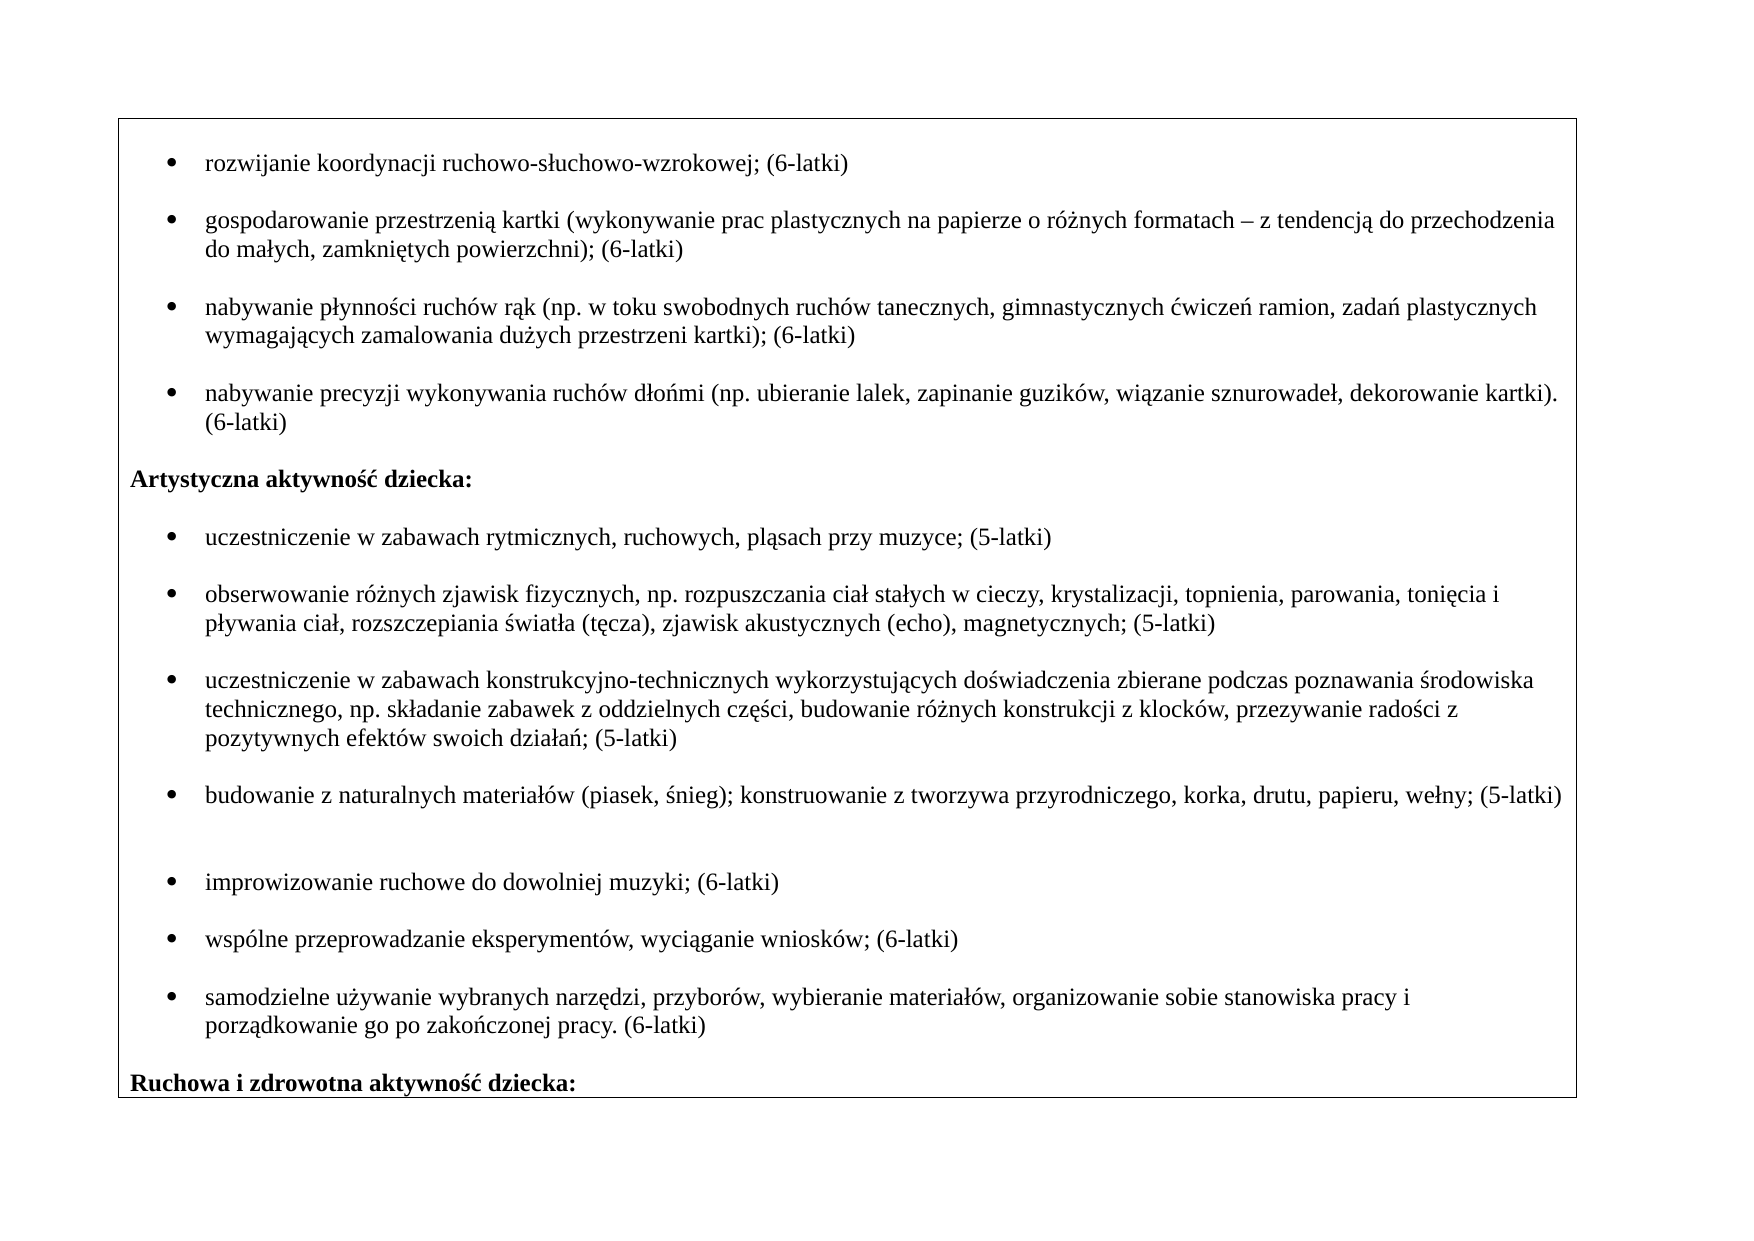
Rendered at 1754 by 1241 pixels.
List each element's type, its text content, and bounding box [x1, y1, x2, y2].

table_cell Treści programowe: Fizyczny obszar rozwoju dziecka Społeczna aktywność dziecka: zawracanie uwagi na kulturę spożywania posiłków; (5-latki) samodzielne rozbieranie się i ubieranie oraz dbanie o swoją garderobę; (5-latki) porządkowanie po sobie miejsc zabaw, pracy i spożywania posiłków; (5-latki) dbanie o porządek na półkach indywidualnych; (5-latki) spożywanie posiłków – korzystanie z serwetek; (6-latki) wiązanie obuwia; (6-latki) wykazywanie inicjatywy w dbałości o salę zajęć. (6-latki) Językowa aktywność dziecka: rozwijanie sprawności całego ciała (w toku wykonywania czynności samoobsługowych, zabaw ruchowych i ćwiczeń gimnastycznych); (5-latki) wykonywanie czynności wymagających zaangażowania mięśni dłoni, np.: lepienie z plasteliny, zgniatanie i zaginanie papieru, wycinanie, wydzieranie; (5-latki) rozwijanie koordynacji wzrokowo-ruchowej, np.: powtarzanie ruchów innej osoby w czasie zabawy; (5-latki) wykonywanie czynności z dużym i małym napięciem mięśniowym w toku zabaw ruchowych i ćwiczeń plastycznych; (5-latki) odwzorowywanie elementów (przerysowywanie, rysowanie według wzoru, kalkowanie); (5-latki) określanie kierunku pisania (rysownia) – od lewej strony linii do prawej i od góry kartki do dołu; (6-latki) rozwijanie koordynacji ruchowej (głownie skoordynowanej współpracy ruchów ramienia, przedramienia, nadgarstka i palców); (6-latki) rozwijanie koordynacji ruchowo-słuchowo-wzrokowej; (6-latki) gospodarowanie przestrzenią kartki (wykonywanie prac plastycznych na papierze o różnych formatach – z tendencją do przechodzenia do małych, zamkniętych powierzchni); (6-latki) nabywanie płynności ruchów rąk (np. w toku swobodnych ruchów tanecznych, gimnastycznych ćwiczeń ramion, zadań plastycznych wymagających zamalowania dużych przestrzeni kartki); (6-latki) nabywanie precyzji wykonywania ruchów dłońmi (np. ubieranie lalek, zapinanie guzików, wiązanie sznurowadeł, dekorowanie kartki). (6-latki) Artystyczna aktywność dziecka: uczestniczenie w zabawach rytmicznych, ruchowych, pląsach przy muzyce; (5-latki) obserwowanie różnych zjawisk fizycznych, np. rozpuszczania ciał stałych w cieczy, krystalizacji, topnienia, parowania, tonięcia i pływania ciał, rozszczepiania światła (tęcza), zjawisk akustycznych (echo), magnetycznych; (5-latki) uczestniczenie w zabawach konstrukcyjno-technicznych wykorzystujących doświadczenia zbierane podczas poznawania środowiska technicznego, np. składanie zabawek z oddzielnych części, budowanie różnych konstrukcji z klocków, przezywanie radości z pozytywnych efektów swoich działań; (5-latki) budowanie z naturalnych materiałów (piasek, śnieg); konstruowanie z tworzywa przyrodniczego, korka, drutu, papieru, wełny; (5-latki) improwizowanie ruchowe do dowolniej muzyki; (6-latki) wspólne przeprowadzanie eksperymentów, wyciąganie wniosków; (6-latki) samodzielne używanie wybranych narzędzi, przyborów, wybieranie materiałów, organizowanie sobie stanowiska pracy i porządkowanie go po zakończonej pracy. (6-latki) Ruchowa i zdrowotna aktywność dziecka: nazywanie części ciała; (5-latki) utrwalanie orientacji w schemacie własnego ciała i ciała drugiej osoby (np. w kontekście kształtowania prawidłowej postawy); (5-latki) uczestniczenie w zabawach ruchowych: kształtujących postawę, orientacyjno-porządkowych, bieżnych, z elementami skoku, podskoku, z elementami toczenia, z elementami rzutu, chwytu, równoważnych, organizowanych metodą opowieści ruchowych, ze śpiewem; (5-latki) uczestniczenie w zabawach organizowanych w terenie (w ogrodzie przedszkolnym, w parku, na boisku) w różnych porach roku (na śniegu, w wodzie); (5-latki) uczestniczenie w ćwiczeniach gimnastycznych; (5-latki) ubieranie się odpowiednio do warunków atmosferycznych występujących w danej porze roku (zapobieganie przegrzaniu i zmarznięciu); (latki) przebywanie na świeżym powietrzu; uczestniczenie w spacerach, zabawach i ćwiczeniach ruchowych; (5-latki) dbanie o higienę poprzez codzienne mycie całego ciała, mycie zębów po posiłkach, samodzielne korzystanie z toalety, mycie rak, zwłaszcza po pobycie w toalecie i po zabawie na świeżym powietrzu, utrzymywanie czystości odzieży, obuwia; zwracanie uwagi na estetyczny wygląd, samodzielne ubieranie się i rozbieranie, dbanie o rzeczy osobiste, codzienne zmienianie bielizny, nieużywanie cudzych grzebieni, szczotek, ręczników, zachowywanie porządku w miejscu zabawy, pracy, nauki; (5-latki) sygnalizowanie nauczycielowi złego samopoczucia; (5-latki) wyrabianie nawyków zdrowotnych, np. samodzielnego ubierania się, poprawnego korzystania z toalety, właściwego zachowania się przy stole, przestrzegania zasad bezpieczeństwa w toku zabaw ruchowych i innych; (5-latki) aktywne uczestniczenie w zabawach na świeżym powietrzu; (5-latki) przeplatanie aktywności ruchowej z odpoczynkiem; (5-latki) wybieranie bezpiecznego miejsca do zabaw; (5-latki) bezpieczne korzystanie ze sprzętu sportowego, urządzeń znajdujących się na placu zabaw; (5-latki) informowanie nauczyciela o wszystkich sytuacjach budzących wątpliwości i obawy; (5-latki) naśladowanie ruchów wykonywanych przez nauczyciela, odtwarzanie ruchem całego ciała lub samych rąk sposobów poruszania się zwierząt itp.; (5-latki) zacieśnianie kontaktów interpersonalnych z grupą poprzez wspólne organizowanie zabaw ruchowych; (6-latki) odpowiednie dobieranie miejsc zabaw przy stoliku, biurku (miejsce dobrze oświetlone, krzesło dopasowane do wzrostu dziecka); (6-latki) sygnalizowanie potrzeby pomocy w sytuacjach zagrożenia, zwracanie się do osób, które mogą tej pomocy udzielić. (6-latki) Emocjonalny obszar rozwoju dziecka Społeczna aktywność dziecka: wyrażanie i nazywanie różnych emocji podczas zabaw; (5-latki) określanie sytuacji wywołujących różne emocje, np.: radość, złość, smutek, strach; (5-latki) radzenie sobie z emocjami poprzez udział w zabawach , rozmowach, słuchaniu wybranych utworów literackich; (5-latki) zapraszanie innych dzieci do wspólnej zabawy; (5-latki) szanowanie wytworów pracy innych oraz ich własności; (5-latki) dzielenie się wrażeniami, spostrzeżeniami z obserwacji danego zdarzenia, danej sytuacji; (5-latki) zwracanie się o pomoc w trudnych sytuacjach; (5-latki) dostrzeganie, że rośliny i zwierzęta mają swoje potrzeby; dbanie o nie (np. dokarmianie ptaków zimą); (5-latki) szanowanie odmowy uczestnictwa w niechcianych sytuacjach; (6-latki) czerpanie radości i satysfakcji z przebywania na lonie natury; (6-latki) czynny udział w dekorowaniu sali; (6-latki) podejmowanie prób samodzielnego rozwiązywania problemu. (6-latki) Społeczny obszar rozwoju dziecka Społeczna aktywność dziecka: prezentowanie swoich wyrobów, dokonanie samooceny ich wykonania; (5-latki) uczestniczenie w sytuacjach stwarzających możliwość wyboru, przewidywanie skutków zachowań, zwracanie uwagi na konsekwencje wynikające z danego wyboru; (5-latki) przestrzeganie wspólnie ustalonych umów i zasad regulujących współżycie w grupie; (5-latki) dostrzeganie potrzeb innych, szanowanie ich; (5-latki) cieszenie się z sukcesów drugiej osoby; (5-latki) pomaganie kolegom w sytuacjach wywołujących smutek; (5-latki) szanowanie wytworów pracy innych oraz ich własności; (5-latki) współdziałanie podczas zabaw, gier, tańców integracyjnych; (5-latki) unikanie zachować agresywnych, powstrzymywanie ich, dążenie do kompromisu; (5-latki) uczestniczenie we wspólnych zabawach, np.: ruchowych, prowadzonych metodą Rudolfa Labana, Weroniki Sherborne, wspólne wykonywanie prac plastycznych; (5-latki) dzielenie się wrażeniami, spostrzeżeniami z obserwacji danego zdarzenia, danej sytuacji; (5-latki) odpowiadanie na zadane pytania, formułowanie własnych pytań; (5-latki) wykazywanie się inicjatywą w sytuacjach nowych, nieznanych; (6-latki) samodzielne wykonywanie różnych czynności rozwijających poczucie odpowiedzialności za powierzone zadanie; (6-latki) wykorzystywanie sytuacji dnia codziennego do nabywania umiejętności samooceny; (6-latki) szanowanie odmowy uczestnictwa w niechcianych sytuacjach; (6-latki) czynne uczestniczenie w ustalaniu reguł i zasad współżycia w grupie. (6-latki) Poznawczy obszar rozwoju dziecka Społeczna aktywność dziecka: określanie tego, co dziecko robi dobrze: (5-latki) podejmowanie prób posługiwania się przyborami i narzędziami zgodnie z ich przeznaczeniem; (5-latki) opowiadanie o sobie w grupie rówieśniczej; (5-latki) oglądanie zdjęć, ilustracji, słuchanie wierszy, opowiadań – odwoływanie się do własnych obserwacji w celu zwróceni uwagi na piękno naszego kraju; (5-latki) poznawanie modelu kuli ziemskiej – globusa; (5-latki) podejmowanie prób posługiwania się przyborami i narzędziami zgodnie z ich przeznaczeniem oraz w sposób twórczy i niekonwencjonalny. (6-latki) poznawanie modelu kuli ziemskiej – globusa: wskazywanie kontynentów, oceanów, mórz; (6-latki) Językowa aktywność dziecka: uczestniczenie w zabawach polegających na odtwarzaniu dźwięków, np. w zabawie w echo melodyczne, wokalne; (5-latki) aktywne słuchanie rozmówcy; (5-latki) wyklaskiwanie rytmicznych fragmentów piosenek; (5-latki) wyrażanie swoich myśli, potrzeb, przeżyć w rozmowach z rówieśnikami w codziennych sytuacjach; (5-latki) swobodne rozmowy na tematy bliskie dzieciom w kontaktach grupowych; (5-latki) przekazywanie swoich odczuć, intencji w sposób werbalny i niewerbalny; (5-latki) stosowanie w wypowiedziach właściwych form fleksyjnych wszystkich odmiennych części mowy: czasownika, rzeczownika, zaimka, przymiotnika, liczebnika; (5-latki) wypowiadanie się złożonymi zdaniami, stosowanie kilkuzdaniowej wypowiedzi; (5-latki) odpowiadanie na pytania, poprawne formułowanie pytań; (5-latki) poznawanie nazwisk wybranych autorów książek dla dzieci, np.: D. Wawiłow, D. Gellner, W. Chotomska, J. Tuwim, J. Brzechwa; (5-latki) słuchanie wierszy, opowiadań, baśni polskich i zagranicznych autorów; (5-latki) obserwowanie otoczenia, wymienianie jego elementów, porównywanie ich z tym, co się znajduje dalej; (5-latki) wymawianie samogłosek, a potem wymawianie za nauczycielem spółgłosek; (5-latki) słuchanie zdań, wyodrębnianie w nich słów; liczenie słów w zdaniach; układanie zdań z określonej liczby słów; określanie kolejnych słów w zdaniu; (5-latki) układanie rymów do podanych słów; (5-latki) wyodrębnianie w słowach sylab, określanie ich kolejności; dzielenie słów na sylaby; liczenie sylab w słowach; tworzenie słów rozpoczynających się, kończących się dana sylabą; (5-latki) umiejętne odczytywanie często stosowanych oznaczeń i symboli; (5-latki) zwracanie uwagi na fakt, że czytanie obok mówienia i pisania jest jedną z form komunikowania się ludzi; (5-latki) rozpoznawanie liter drukowanych – małych i wielkich (5-latki) całościowe rozpoznawanie napisów umieszczonych w sali zajęć – nazw znajdujących się tam zabawek, kącików zainteresowań, roślin (sukcesywne ich wymienianie); (5-latki) wykonywanie ćwiczeń rozwijających orientacje przestrzenną (przygotowanie do czytania od lewej strony do prawej); (5-latki) rozumienie wybranych znaków umownych; (5-latki) sprawne posługiwanie się mową w różnych sytuacjach; (6-latki) mówienie z właściwą dla siebie intonacją; (6-latki) używanie spójników w celu uzyskania dłuższych wypowiedzi; (6-latki) prawidłowe stosowanie przyimków; (6-latki) posługiwanie się poprawną mową; (6-latki) poprawne wypowiadanie się w czasach przyszłym i przeszłym; (6-latki) stosowanie słów przeciwstawnych, zdrobnień, zgrubień; (6-latki) formułowanie dłuższych wypowiedzi na ważne tematy, samodzielne werbalizowanie własnych potrzeb i decyzji; (6-latki) formułowanie dłuższych wypowiedzi na dowolny temat; (6-latki) poznawanie zapisu swojego imienia i zapisu imion kolegów i koleżanek z grupy rozpoznawanie ich, układanie liter według wzoru; (6-latki) wyodrębnianie zdań w wypowiedziach, liczenie ich, układanie wypowiedzi, np. na temat obrazka, składającej się z określonej liczby zdań; (6-latki) wyodrębnianie w słowach głosek: w wygłosie, nagłosie, śródgłosie (6-latki) liczenie głosek w słowach; układanie słów rozpoczynających się, kończących się daną głoską: (6-latki) rozumienie różnic pomiędzy samogłoską i spółgłoską (6-latki) czytanie całościowe wyrazów, równoważników zdań; (6-latki) rozpoznawanie liter pisanych. (6-latki) Artystyczna aktywność dziecka: wspólne planowanie i przygotowywanie uroczystości na terenie przedszkola i poza nim; (5-latki) słuchanie piosenek w wykonaniu nauczyciela oraz nagrań; (5-latki) nauka piosenek fragmentami, metodą ze słuchu; (5-latki) śpiewanie piosenek – zbiorowe i indywidualne; (5-latki) wykorzystanie naturalnych efektów perkusyjnych (klaskania, tupania, stukania…) do akompaniamentu podczas słuchania lub śpiewania piosenek; (5-latki) poznawanie wyglądu instrumentów perkusyjnych: kołatki, grzechotki, bębenka, trójkąta, talerzy, drewienek i sposobu gry na nich; (5-latki) wykonywanie akompaniamentu do piosenek na instrumentach perkusyjnych oraz innych przedmiotach – indywidualnie lub grupowo (tworzenie orkiestry); (5-latki) wykonywanie prostych, jedno-, dwutaktowych tematów rytmicznych na instrumentach perkusyjnych; (5-latki) uczestniczenie w zabawach rytmicznych, ruchowych, pląsach przy muzyce; (5-latki) reagowanie na zmiany tempa i dynamiki utworu; (5-latki) estetyczne, rytmiczne poruszanie się przy muzyce; (5-latki) improwizowanie piosenki ruchem; (5-latki) dostrzeganie zmian w wysokości dźwięków; (5-latki) tworzenie galerii prac plastycznych dzieci, związanych, np. z porami roku; (5-latki) tworzenie różnych przestrzennych kompozycji z wykorzystaniem palców, dłoni, całego ciała; (5-latki) rysowanie, malowanie farbami plakatowymi, akwarelami z użyciem palców lub pędzli, na różnym podłożu; wycinanie, wydzieranie z różnych materiałów, obrysowywanie szablonów, lepienie z gliny, plasteliny, masy solnej i papierowej, modeliny, naklejanie, ugniatanie itd.; (5-latki) odczuwanie radości z tworzenia, działania plastycznego; (5-latki) słuchanie, czytanych przez nauczyciela lub lektora, fragmentów literatury z odpowiednią intonacją i odpowiednim natężeniem głosu; zwracanie uwagi na piękno języka polskiego (5-latki) wyrażanie swoich przeżyć wewnętrznych, uczuć poprzez różne formy ekspresji: słowną, ruchową, plastyczną, muzyczną; (5-latki) samodzielne śpiewanie piosenek z akompaniamentem muzycznym; (6-latki) improwizowanie ruchowe dowolnej muzyki (6-latki) wyczuwanie akcentu metrycznego w taktach dwu-, trzy- i czteromiarowych; (6-latki) wykonywanie ćwiczeń dykcyjnych ćwiczących wyrazistość, intonację wypowiedzi; (6-latki) poznawanie różnych technik plastycznych, np. batiku, kolażu, frotażu, stemplowania, mokre na mokrym, poprzez wykonywanie prac z ich wykorzystaniem; (6-latki) samodzielne używanie wybranych narzędzi, przyborów, wybieranie materiałów, organizowanie sobie stanowisk pracy; (6-latki) uczestniczenie w zabawach konstrukcyjno-technicznych, wykorzystujących doświadczenia zbierane podczas poznawania środowiska technicznego, np. składanie zabawek z oddzielnych części, budowanie różnych konstrukcji z klocków; przeżywanie radości z pozytywnych efektów swoich działań. (6-latki) Aktywność poznawcza: uczestniczenie w zabawach rozwijających: aktywność badawczą, umiejętność rozwiązywania problemów, myślenie, wyobrażenia, umiejętność klasyfikowania, uogólniania, rozumowania przyczynowo-skutkowego, poznawania samego siebie; (5-latki) uczestniczenie w zabawach organizowanych przez nauczyciela, dających dziecku satysfakcje i radość; (5-latki) wykorzystywanie w zabawach (także w sposób niekonwencjonalny) różnych zabawek, przedmiotów, znaków i symboli; (5-latki) rozpoznawanie przedmiotów, roślin, zwierząt za pomocą zmysłów: dotyku, smaku, węchu, wzroku, słuchu; (5-latki) dbanie o higienę zmysłów, np. unikanie hałasu, krzyku; (5-latki) mówienie z pamięci wierszy, rymowanek, piosenek w połączeniu z ruchem, obrazem, dźwiękiem; (5-latki) nauka na pamięć wierszy i piosenek treściowo bliskich dzieciom oraz sytuacjom, z jakimi się spotykają; (5-latki) uczestniczenie w zabawach, ćwiczeniach, pracach plastycznych, rozmowach, słuchaniu wierszy, opowiadań sprzyjających koncentracji uwagi; (5-latki) uczestniczenie w różnego rodzaju zabawach twórczych (tematycznych, konstrukcyjnych, ruchowych, z elementem pantomimy itd.): (5-latki) rozwijanie myślenia logicznego poprzez: rozwiązywanie zagadek, rebusów; (5-latki) słuchanie rymowanek, wierszy, opisujących nierealne miejsca, postacie, zdarzenia; (5-latki) nazywanie i wskazywanie części ciała występujących podwójnie, parami – oczu, uszu, nóg; (5-latki) poruszanie się pod dyktando nauczyciela; (5-latki) wykonywanie ćwiczeń w parach; (5-latki) zwracanie uwagi na kalendarze, ich rolę w określaniu dni tygodnia, miesięcy; (5-latki) budowanie danego szeregu według wzrastającej lub malejącej liczby elementów, wielkości, natężenia barwy; (5-latki) łączenie przedmiotów w grupy na podstawie cechy percepcyjnej, np. barwy, wielkości, kształtu, a następnie cech funkcjonalnych; (5-latki) rozróżnianie błędnego liczenia od poprawnego; (5-latki) wyjaśnianie roli wody w życiu ludzi i zwierząt; (5-latki) poznawanie kalendarza pogody; (5-latki) poznawanie zjawisk atmosferycznych charakterystycznych dla zimy, nazywanie ich, np.: opady śniegu, szron, szadź, zawieje śnieżne; (5-latki) poznawanie wybranych właściwości fizycznych śniegu i lodu, zwracanie uwagi na zanieczyszczenia, które zatrzymują w sobie; (5-latki) poznawanie charakterystycznych oznak zimy: krótkie dni, niska temperatura dokarmianie i dopajanie zwierząt w trudnych, zimowych warunkach; (5-latki) pomaganie zwierzętom, np. dokarmianie zwierząt w schronisku, ptaków zimą; (5-latki) szanowanie wody, niemarnowanie jej; (5-latki) rozwijanie wyobraźni przestrzennej (np. poprzez zastosowanie przestrzennych technik plastycznych, takich jak: konstruowanie, modelowanie itp., oraz pozostawianie swobody w zagospodarowaniu przestrzeni kartki w toku rysowania); (5-latki) nabywanie wrażliwości dotykowej (poprzez kontakt z różnym materiałem przeznaczonym do działalności plastyczno-konstrukcyjnej, np. sznurkiem, watą, folia aluminiową, papierem ściernym, styropianem); (5-latki) wyszukiwanie takich samych przedmiotów, obrazów, symboli graficznych; (5-latki) segregowanie danych symboli graficznych według przyjętego kryterium; (5-latki) inicjowanie różnego rodzaju zabaw z wykorzystaniem pomysłów dzieci; (6-latki) orientowanie się na kartce papieru, wskazywanie, np. prawego górnego rogu, lewego górnego rogu kartki itd.; (6-latki) rozwijanie myślenia logicznego poprzez: analizowanie, syntezowanie, porównywanie, klasyfikowanie; (6-latki) liczenie od dowolnego miejsca, wspak, dwójkami, piątkami; (6-latki) posługiwanie się liczbami w aspektach kardynalnym i porządkowym; (6-latki) rozpoznawanie cyfr i liczby 10; (6-latki) słuchanie prognoz pogody (w radiu i w telewizji), interpretowanie wysłuchanych zapowiedzi, zachowywanie się stosownie do podawanych informacji; (6-latki) nabywanie umiejętności kreślenia w ograniczonej przestrzeni, w układzie szeregowym, linii będących elementami liter (linii prostych, pionowych, poziomych i ukośnych, falistych, zaokrąglonych, pętli, kół, owali); (6-latki) rysowanie literopodobnych szlaczków na dużych płaszczyznach i w liniaturze; (6-latki) nazywanie źródeł dźwięków. (6-latki) Program wychowania przedszkolnego, Grupa MAC S.A. 2020 (s. 41–45, 46–48, 50, 52–54, 56, 57, 59–60, 61–62, 65, 66–67, 68, 71–72, 78). [119, 119, 1576, 1097]
